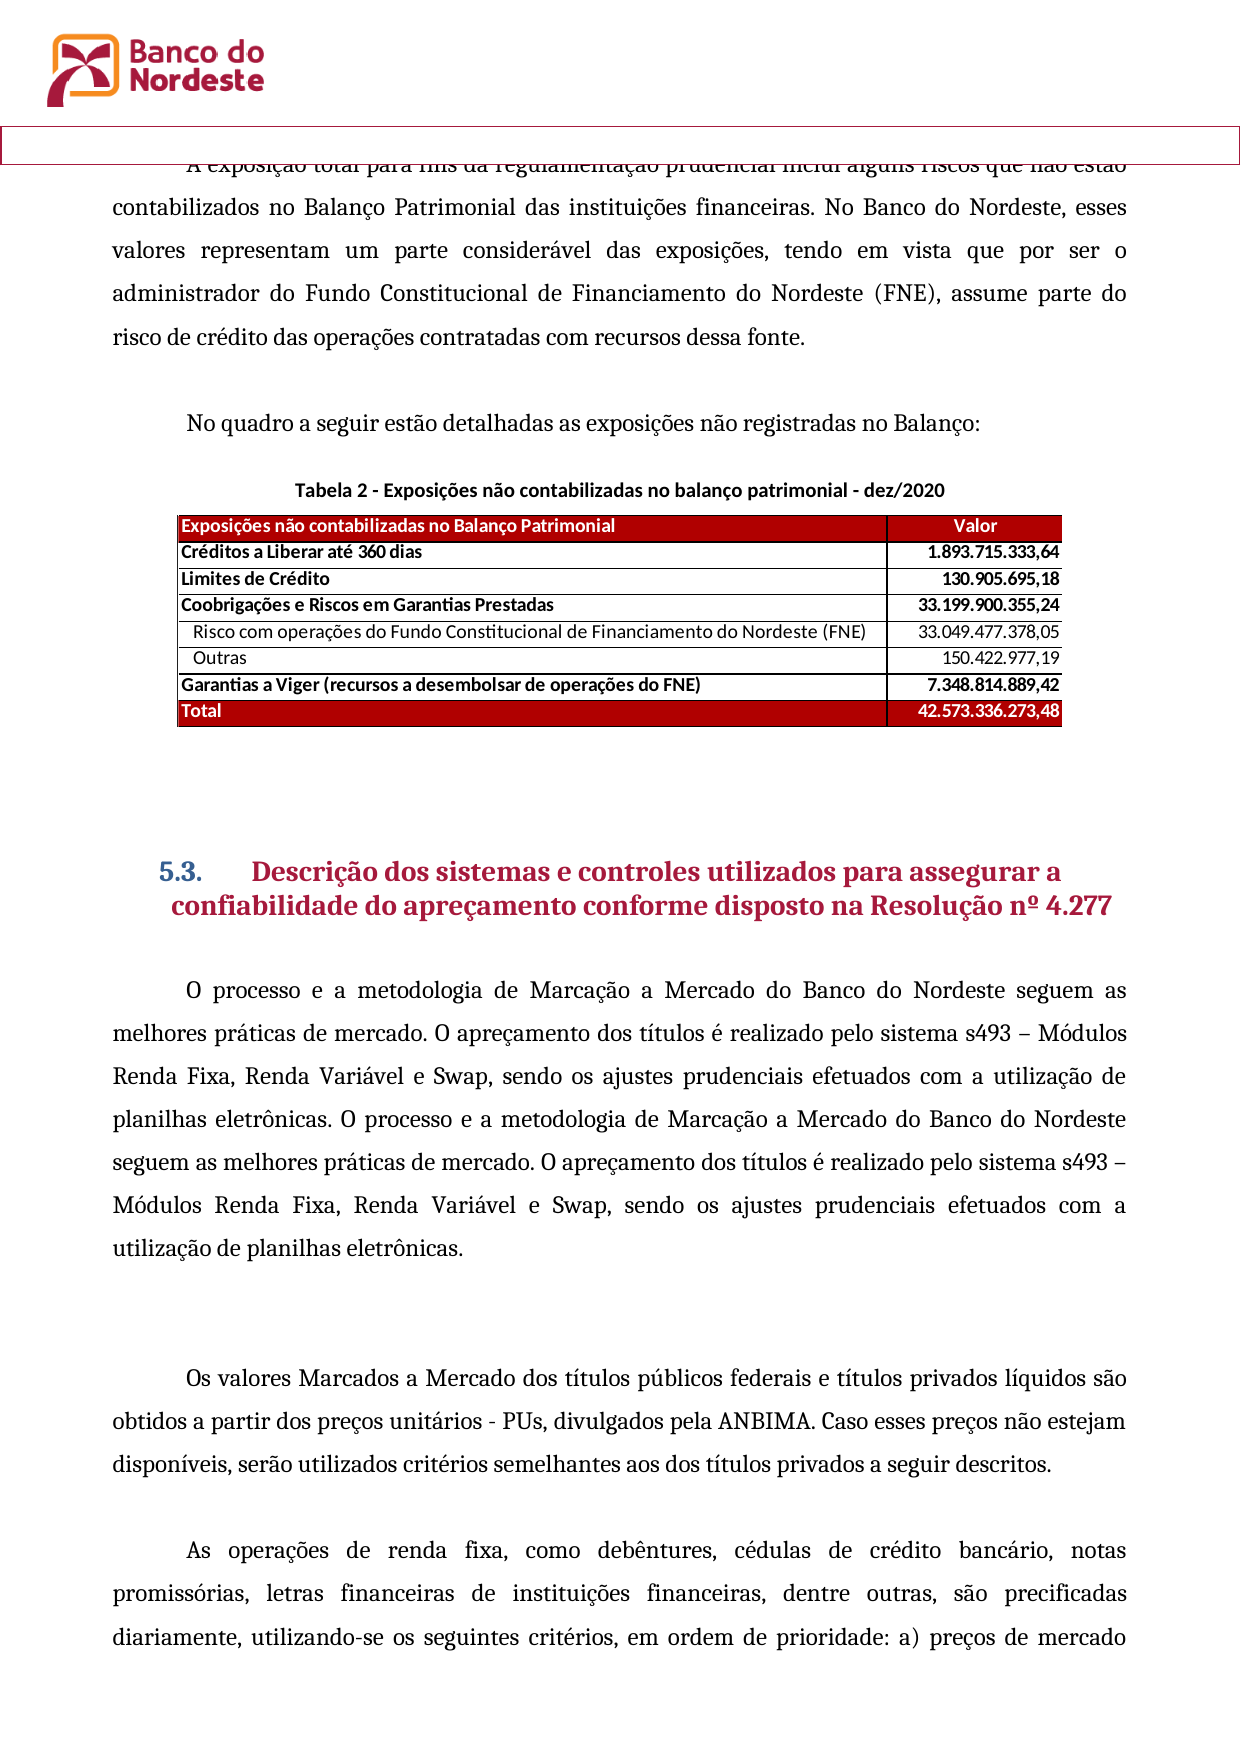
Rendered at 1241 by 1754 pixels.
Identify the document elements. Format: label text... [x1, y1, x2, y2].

text O processo e a metodologia de Marcação a Mercado do Banco do Nordeste seguem as melhores práticas de mercado. O apreçamento dos títulos é realizado pelo sistema s493 – Módulos Renda Fixa, Renda Variável e Swap, sendo os ajustes prudenciais efetuados com a utilização de planilhas eletrônicas. O processo e a metodologia de Marcação a Mercado do Banco do Nordeste seguem as melhores práticas de mercado. O apreçamento dos títulos é realizado pelo sistema s493 – Módulos Renda Fixa, Renda Variável e Swap, sendo os ajustes prudenciais efetuados com a utilização de planilhas eletrônicas. [112, 976, 1128, 1263]
text A exposição total para fins da regulamentação prudencial inclui alguns riscos que não estão contabilizados no Balanço Patrimonial das instituições financeiras. No Banco do Nordeste, esses valores representam um parte considerável das exposições, tendo em vista que por ser o administrador do Fundo Constitucional de Financiamento do Nordeste (FNE), assume parte do risco de crédito das operações contratadas com recursos dessa fonte. [112, 165, 1128, 351]
text Os valores Marcados a Mercado dos títulos públicos federais e títulos privados líquidos são obtidos a partir dos preços unitários - PUs, divulgados pela ANBIMA. Caso esses preços não estejam disponíveis, serão utilizados critérios semelhantes aos dos títulos privados a seguir descritos. [112, 1364, 1128, 1479]
list Descrição dos sistemas e controles utilizados para assegurar a confiabilidade do apreçamento conforme disposto na Resolução nº 4.277 [159, 856, 1128, 923]
text As operações de renda fixa, como debêntures, cédulas de crédito bancário, notas promissórias, letras financeiras de instituições financeiras, dentre outras, são precificadas diariamente, utilizando-se os seguintes critérios, em ordem de prioridade: a) preços de mercado [112, 1536, 1128, 1651]
text No quadro a seguir estão detalhadas as exposições não registradas no Balanço: [112, 409, 1128, 437]
text Tabela 2 - Exposições não contabilizadas no balanço patrimonial - dez/2020 [112, 477, 1128, 502]
